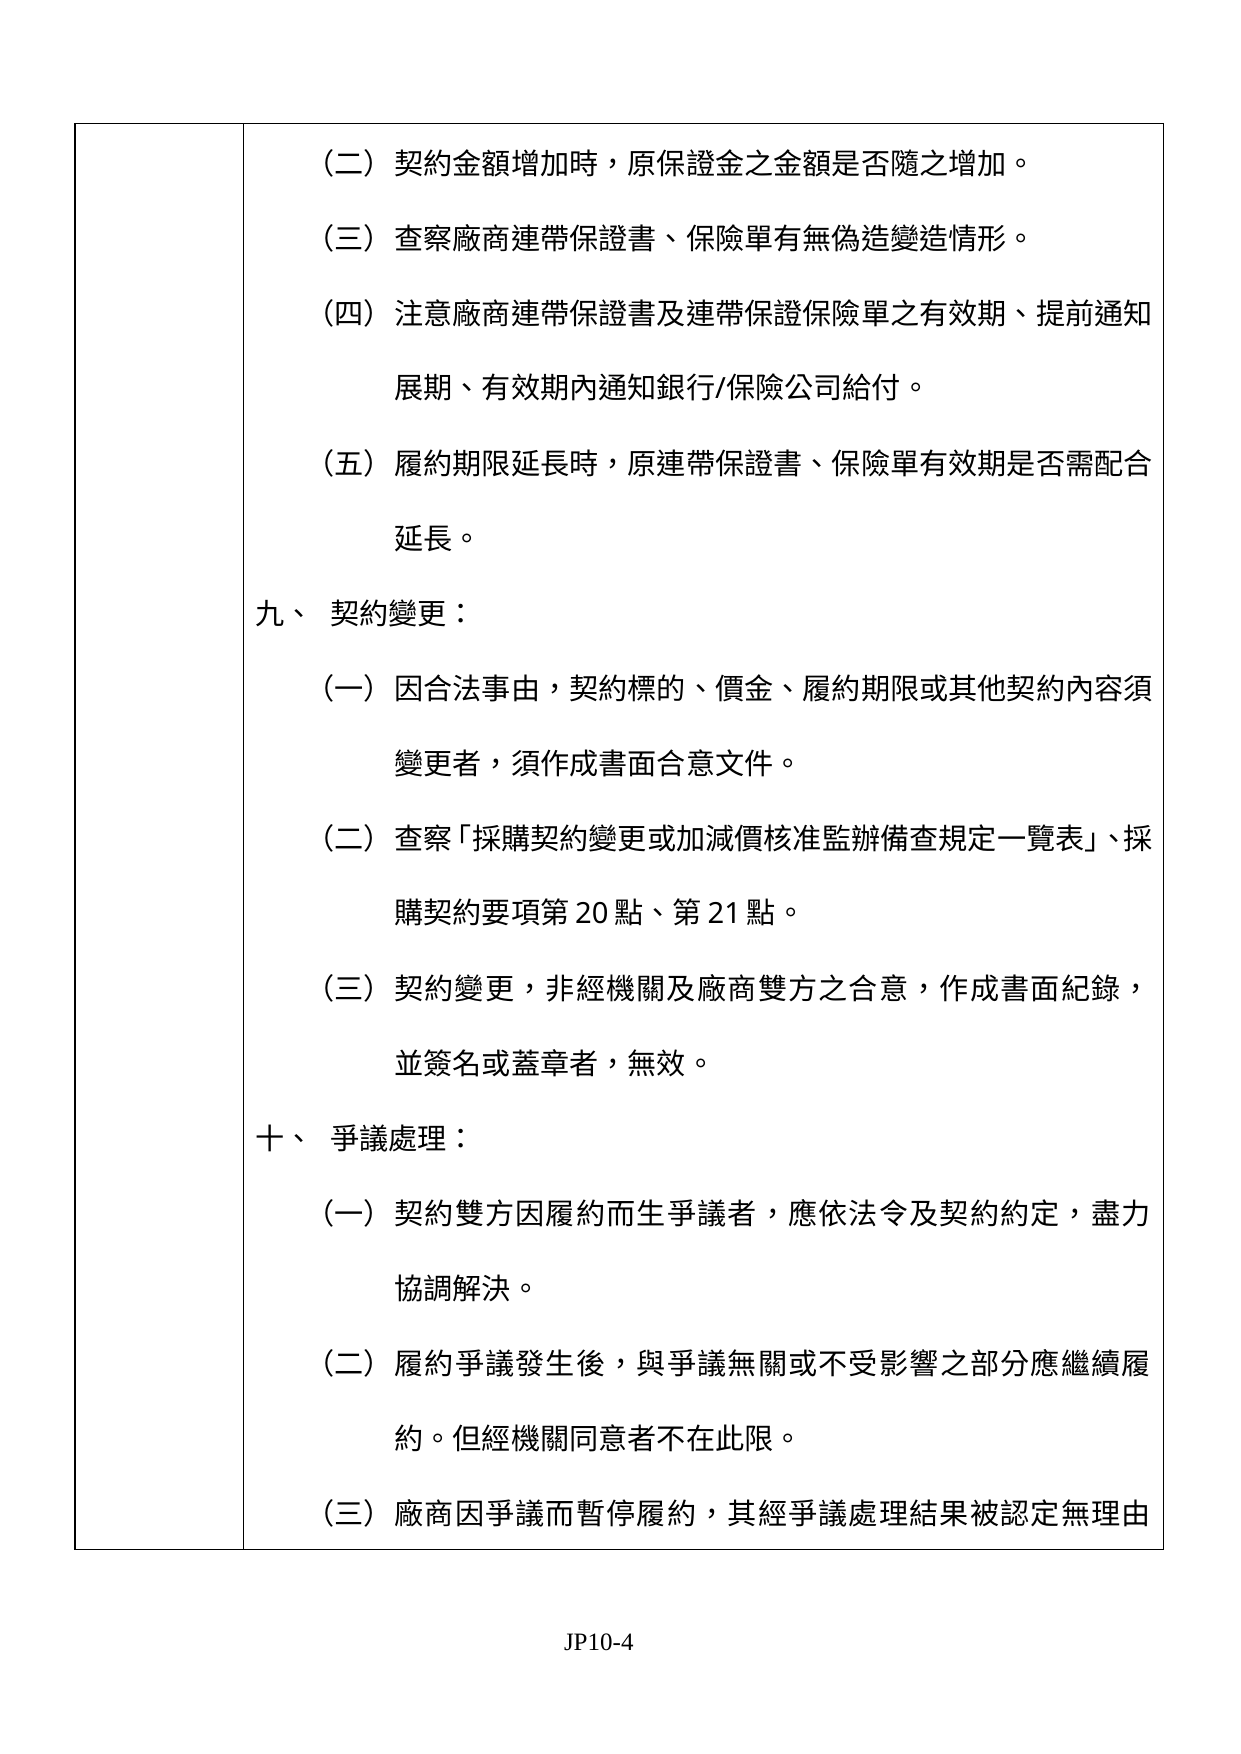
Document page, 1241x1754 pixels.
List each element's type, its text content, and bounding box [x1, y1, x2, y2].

table_cell [76, 124, 243, 1549]
table_cell 主辦單位訂定採購契約，以採用主管機關訂定之各類採購契約範本內容為原則，並得視個案採購特性及實際需要，納入相關履約管理約定。 得標廠商各單項價格於決標後如有調整之必要者，依契約所定方式調整，以合理為前提，勿強以機關不合理之預算單價調整廠商標價單價，並注意廠商所報單項價格有無不合理情形。 契約價金之給付及調整： 依契約約定之給付條件給付契約價金，例如依契約總價給付；依實際施作或供應之項目及數量給付；部分依契約標示之價金給付、部分依實際施作或供應之項目及數量給付；有無預付款、估驗款等。 依契約約定之調整條件調整契約價金，例如依物價指數變動情形調整。 依政府採購法第73條之1規定之審核程序及期限給付契約價金。 履約期限： 注意得標廠商於履約期間內之履約進度，督促廠商依期限履約。 契約如需辦理變更，其規格、項目或數量有變更時，注意原訂履約期限是否維持不變，或僅變更之部分需另訂期限。 廠商逾期限履約者，依契約約定計算逾期違約金。 廠商管理： 契約可載明廠商擬分包之項目及分包廠商，機關得審查事項。分包廠商履約之部分，得標廠商仍應負完全責任。 查察得標廠商是否自行履行工程、勞務契約，不得有轉包情形。廠商履行財物契約，其需經一定履約過程，非以現成財物供應者，準用之。 廠商履約人員有不適任之情形者，通知廠商撤換。 履約期間注意廠商有無違反職業安全衛生相關法令。 工程採購，注意廠商有無違法僱用外籍勞工情形；財物採購，注意履約標的來源是否合法、證明文件有無不實情形；勞務採購，注意勞工權益之保障。 品質管理及查驗： 督促廠商注意履約品質，辦理自主檢查。 工程採購，須注意廠商是否依契約辦理檢（試）驗；檢（試）驗報告有無偽造變造情形。 機關發現或預見廠商之履約瑕疵，或有其他違反契約之情事者，通知廠商限期改善。廠商未於期限內改善者，依契約約定辦理。 查驗、測試或檢驗結果不符合契約約定者，機關書面通知廠商依契約免費改善、拆除、重作、退貨或換貨。 保險： 查察廠商是否依契約所定保險內容投保，避免廠商以過高之自負額或除外不保之批註等方式，減省保險費用，致保險範圍不足。 查察廠商保險契約有無偽造變造之情形。 契約金額增加、履約期限延長時，原保險單內容是否需配合調整。 依主管機關訂定之「常見保險錯誤及缺失態樣」及「機關辦理保險事項檢核表」內容，查察有無錯誤及缺失。 保證金： 依契約所定條件發還或不發還保證金。 契約金額增加時，原保證金之金額是否隨之增加。 查察廠商連帶保證書、保險單有無偽造變造情形。 注意廠商連帶保證書及連帶保證保險單之有效期、提前通知展期、有效期內通知銀行/保險公司給付。 履約期限延長時，原連帶保證書、保險單有效期是否需配合延長。 契約變更： 因合法事由，契約標的、價金、履約期限或其他契約內容須變更者，須作成書面合意文件。 查察「採購契約變更或加減價核准監辦備查規定一覽表」、採購契約要項第20點、第21點。 契約變更，非經機關及廠商雙方之合意，作成書面紀錄，並簽名或蓋章者，無效。 爭議處理： 契約雙方因履約而生爭議者，應依法令及契約約定，盡力協調解決。 履約爭議發生後，與爭議無關或不受影響之部分應繼續履約。但經機關同意者不在此限。 廠商因爭議而暫停履約，其經爭議處理結果被認定無理由者，不得就暫停履約之部分要求延長履約期限或免除契約責任。 [244, 124, 1163, 1549]
